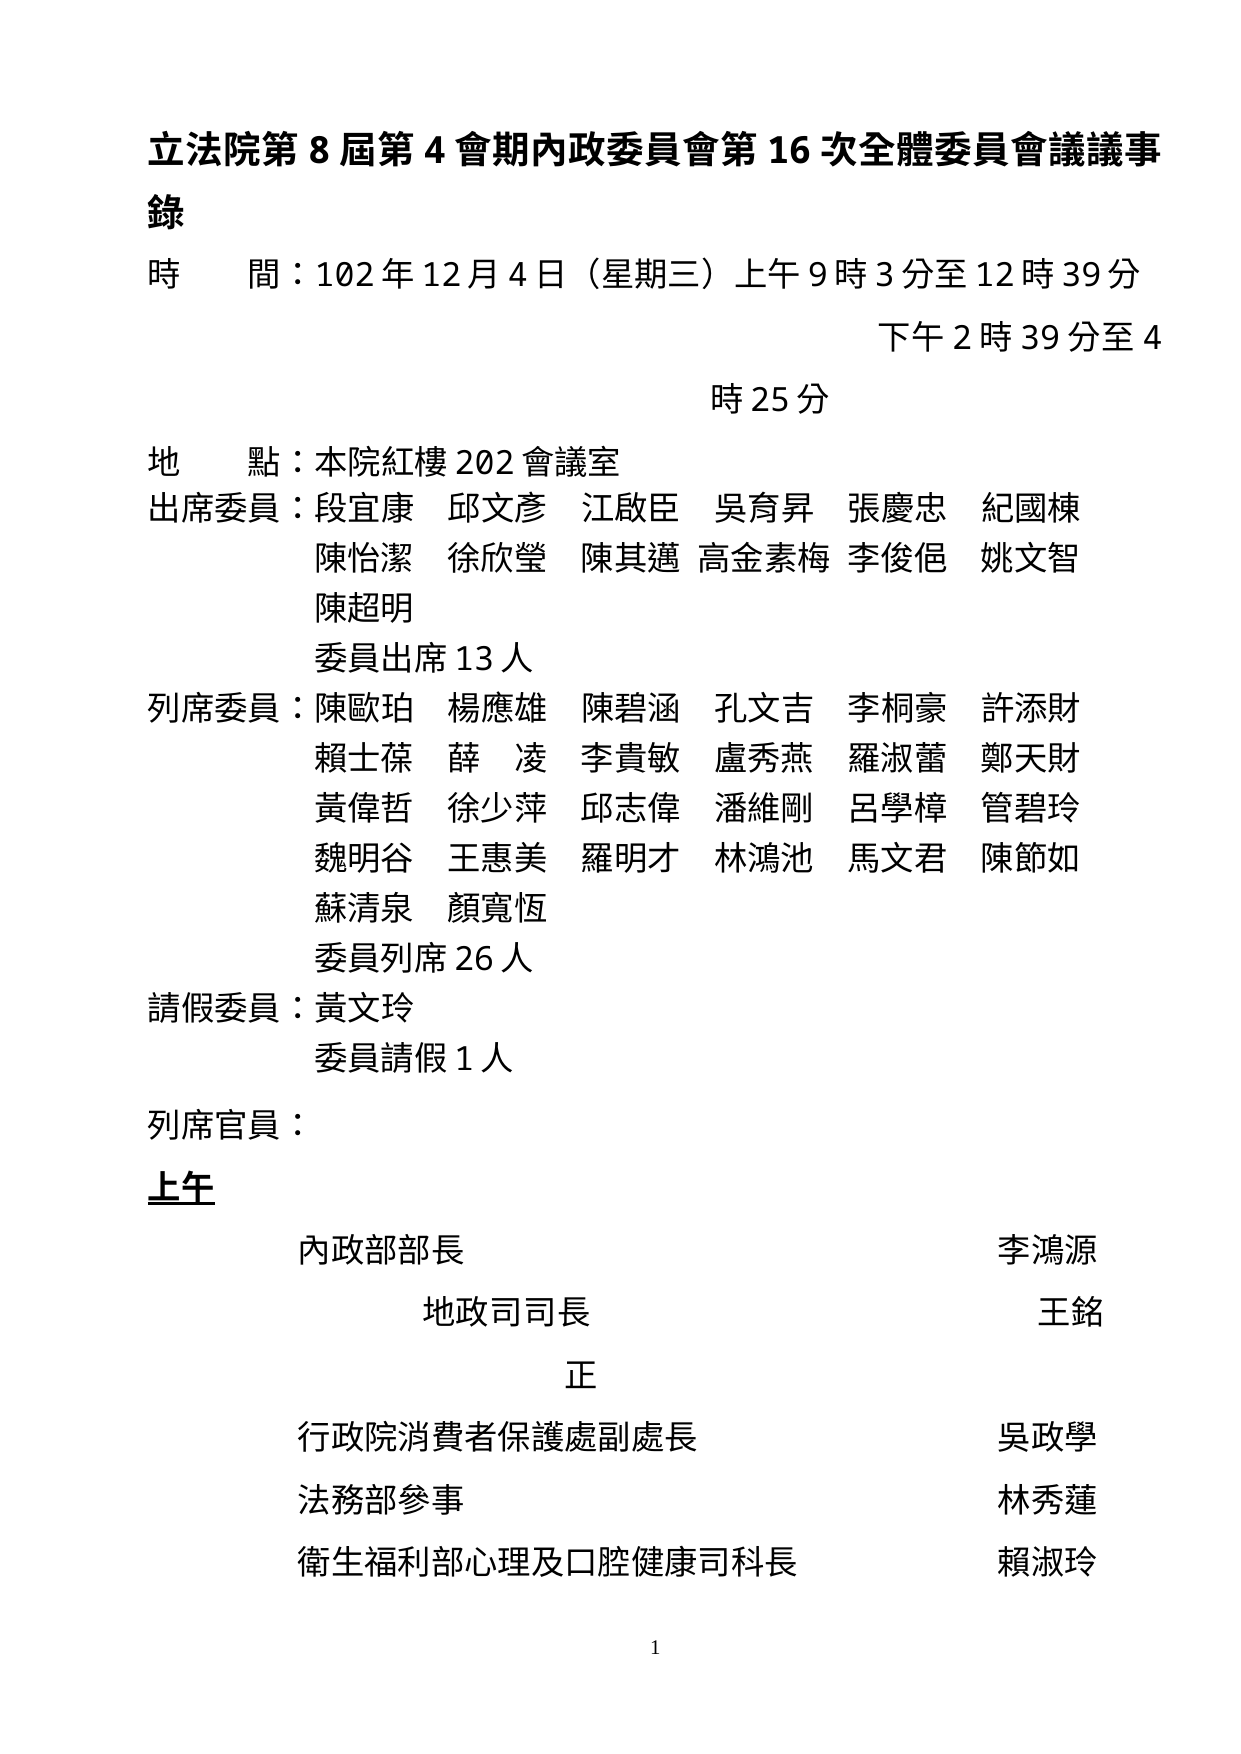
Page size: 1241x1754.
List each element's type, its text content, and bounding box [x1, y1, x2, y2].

text 地政司司長 王銘正 [298, 1268, 1107, 1393]
text 列席委員：陳歐珀 楊應雄 陳碧涵 孔文吉 李桐豪 許添財 [148, 681, 1163, 731]
text 請假委員：黃文玲 [148, 981, 1204, 1031]
text 列席官員： [148, 1081, 1240, 1143]
text 委員請假1人 [314, 1031, 1163, 1081]
text 委員列席26人 [314, 931, 1204, 981]
text 蘇清泉 顏寬恆 [314, 881, 1163, 931]
text 下午2時39分至4時25分 [148, 293, 1162, 418]
text 賴士葆 薛 凌 李貴敏 盧秀燕 羅淑蕾 鄭天財 [314, 731, 1163, 781]
text 地 點：本院紅樓202會議室 [148, 418, 1162, 481]
text 黃偉哲 徐少萍 邱志偉 潘維剛 呂學樟 管碧玲 [314, 781, 1163, 831]
text 衛生福利部心理及口腔健康司科長 賴淑玲 [298, 1518, 1107, 1581]
text 陳怡潔 徐欣瑩 陳其邁 高金素梅 李俊俋 姚文智 [314, 531, 1163, 581]
text 陳超明 [314, 581, 1163, 631]
text 時 間：102年12月4日（星期三）上午9時3分至12時39分 [148, 231, 1162, 293]
text 內政部部長 李鴻源 [298, 1206, 1107, 1268]
text 委員出席13人 [314, 631, 1163, 681]
text 魏明谷 王惠美 羅明才 林鴻池 馬文君 陳節如 [314, 831, 1163, 881]
text 法務部參事 林秀蓮 [298, 1456, 1107, 1518]
subtitle 立法院第8屆第4會期內政委員會第16次全體委員會議議事錄 [148, 106, 1162, 231]
text 出席委員：段宜康 邱文彥 江啟臣 吳育昇 張慶忠 紀國棟 [148, 481, 1163, 531]
text 行政院消費者保護處副處長 吳政學 [298, 1393, 1107, 1456]
text 上午 [148, 1143, 1176, 1206]
